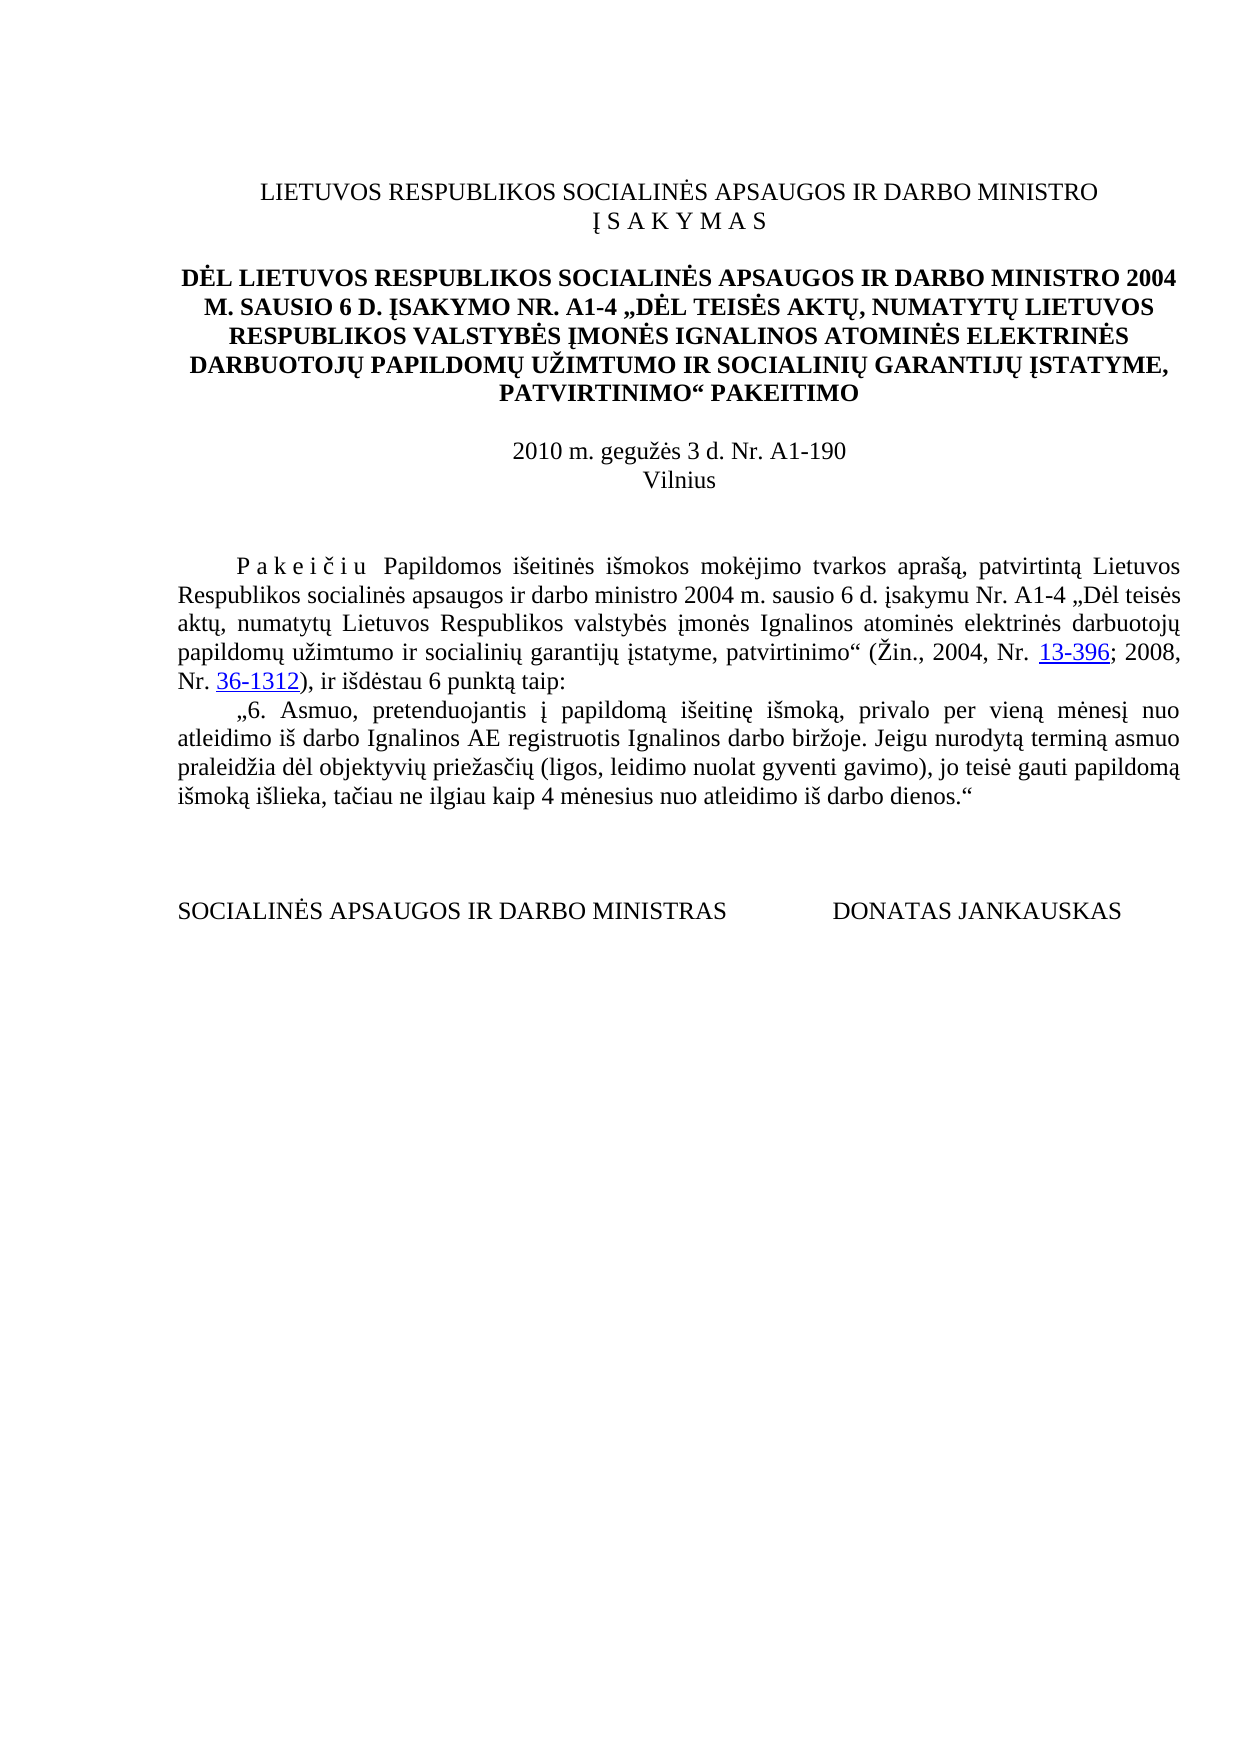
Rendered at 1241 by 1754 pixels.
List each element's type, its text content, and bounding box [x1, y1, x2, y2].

text „6. Asmuo, pretenduojantis į papildomą išeitinę išmoką, privalo per vieną mėnesį nuo atleidimo iš darbo Ignalinos AE registruotis Ignalinos darbo biržoje. Jeigu nurodytą terminą asmuo praleidžia dėl objektyvių priežasčių (ligos, leidimo nuolat gyventi gavimo), jo teisė gauti papildomą išmoką išlieka, tačiau ne ilgiau kaip 4 mėnesius nuo atleidimo iš darbo dienos.“ [177, 695, 1181, 810]
text Socialinės apsaugos ir darbo ministras Donatas Jankauskas [177, 896, 1181, 925]
text Dėl Lietuvos Respublikos socialinės apsaugos ir darbo ministro 2004 m. sausio 6 d. įsakymo Nr. A1-4 „Dėl teisės aktų, numatytų Lietuvos Respublikos valstybės įmonės Ignalinos atominės elektrinės darbuotojų papildomų užimtumo ir socialinių garantijų įstatyme, patvirtinimo“ pakeitimo [177, 263, 1181, 407]
text 2010 m. gegužės 3 d. Nr. A1-190 [177, 436, 1181, 465]
text Pakeičiu Papildomos išeitinės išmokos mokėjimo tvarkos aprašą, patvirtintą Lietuvos Respublikos socialinės apsaugos ir darbo ministro 2004 m. sausio 6 d. įsakymu Nr. A1-4 „Dėl teisės aktų, numatytų Lietuvos Respublikos valstybės įmonės Ignalinos atominės elektrinės darbuotojų papildomų užimtumo ir socialinių garantijų įstatyme, patvirtinimo“ (Žin., 2004, Nr. 13-396; 2008, Nr. 36-1312), ir išdėstau 6 punktą taip: [177, 551, 1181, 695]
text Vilnius [177, 465, 1181, 493]
text LIETUVOS RESPUBLIKOS SOCIALINĖS APSAUGOS IR DARBO MINISTRO [177, 177, 1181, 206]
text ĮSAKYMAS [177, 206, 1181, 235]
